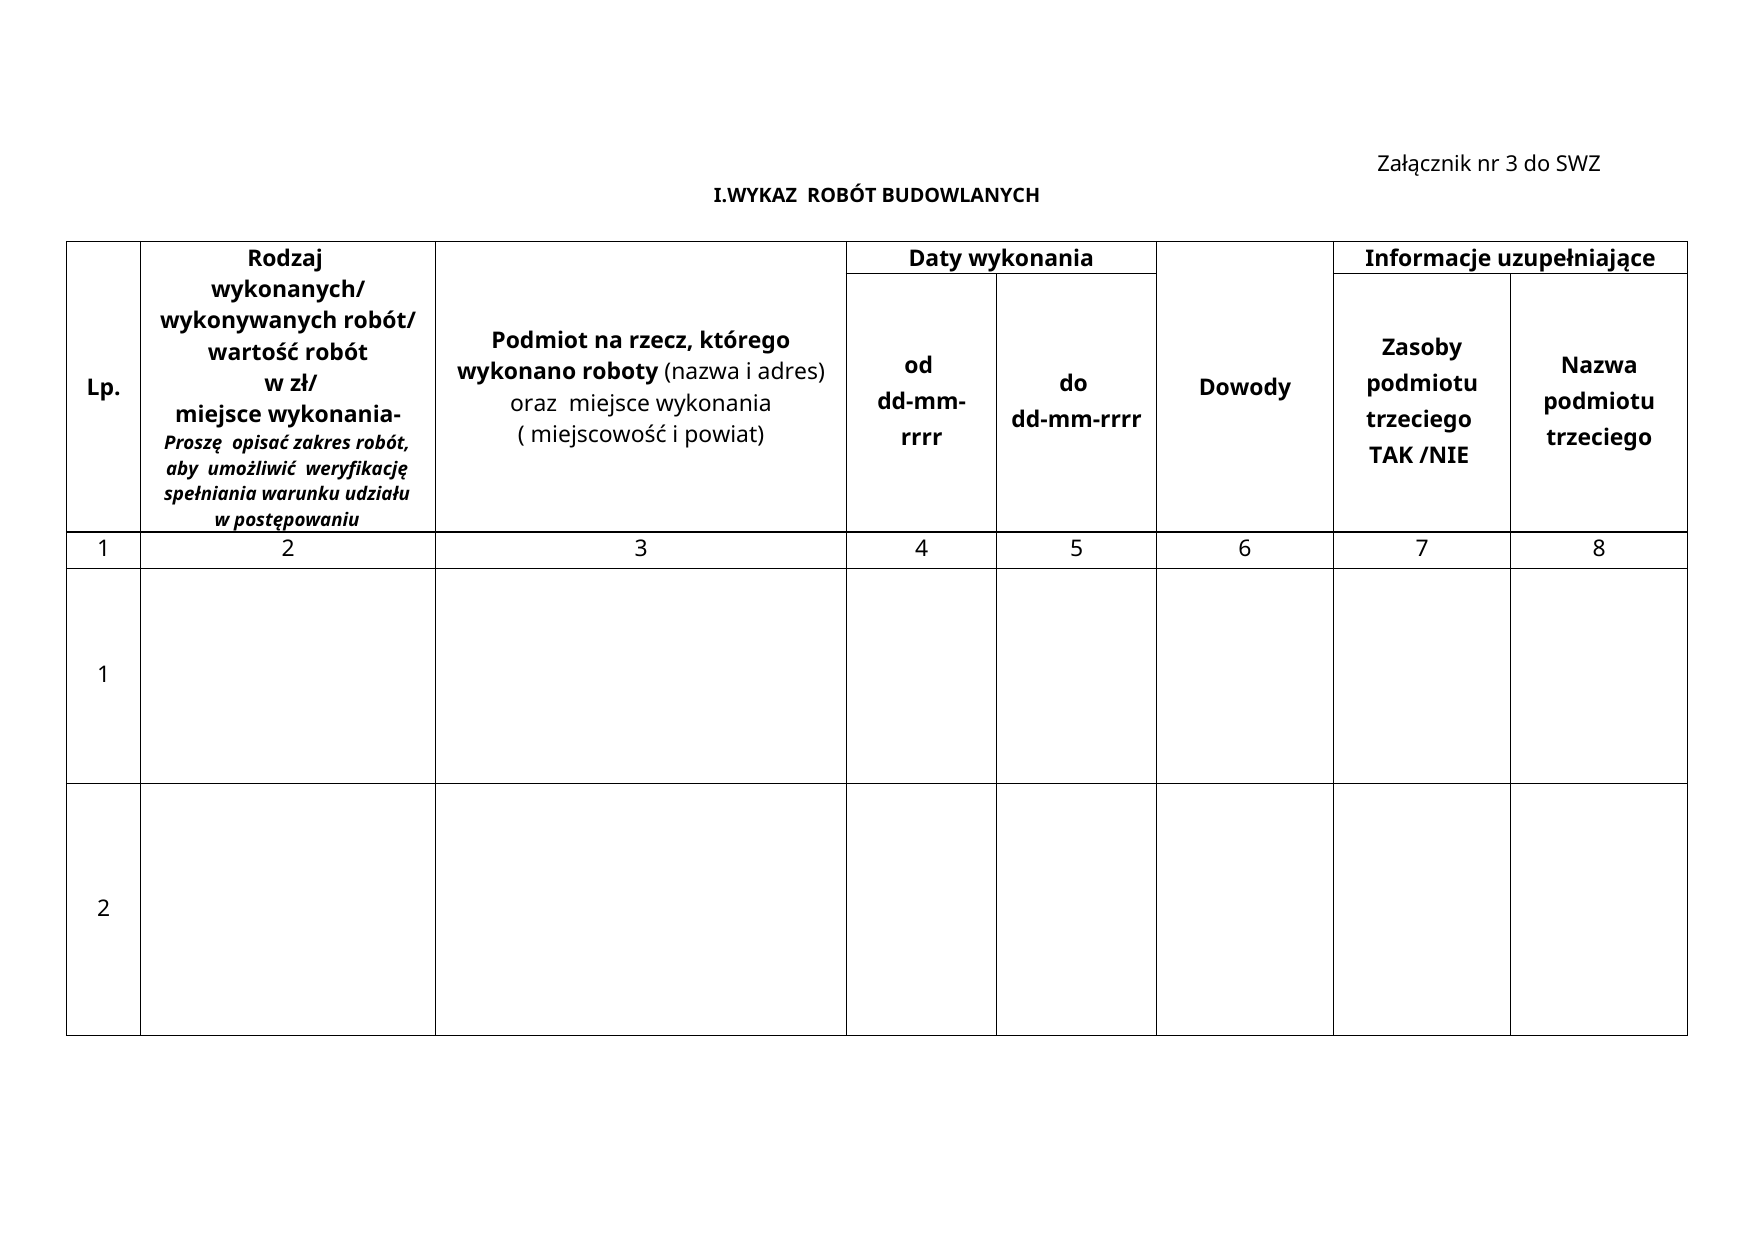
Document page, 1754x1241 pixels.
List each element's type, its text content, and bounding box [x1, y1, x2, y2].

table_header Dowody [1157, 242, 1333, 531]
table_cell [436, 784, 846, 1035]
table_header Rodzaj wykonanych/ wykonywanych robót/ wartość robót w zł/ miejsce wykonania- Proszę opisać zakres robót, aby umożliwić weryfikację spełniania warunku udziału w postępowaniu [141, 242, 435, 531]
text I.WYKAZ ROBÓT BUDOWLANYCH [148, 182, 1606, 209]
table_cell [1157, 569, 1333, 783]
table_cell [141, 569, 435, 783]
table_cell [1334, 569, 1510, 783]
table_cell [847, 784, 996, 1035]
table_cell 2 [141, 533, 435, 567]
table_cell [847, 569, 996, 783]
table_cell [997, 569, 1156, 783]
text Załącznik nr 3 do SWZ [148, 148, 1606, 177]
table_cell [1511, 784, 1687, 1035]
table_cell [997, 784, 1156, 1035]
table_cell [141, 784, 435, 1035]
table_cell 1 [67, 533, 140, 567]
table_header Podmiot na rzecz, którego wykonano roboty (nazwa i adres) oraz miejsce wykonania ( miejscowość i powiat) [436, 242, 846, 531]
table_cell Zasoby podmiotu trzeciego TAK /NIE [1334, 274, 1510, 531]
table_cell 3 [436, 533, 846, 567]
table_cell [1511, 569, 1687, 783]
table_cell 1 [67, 569, 140, 783]
table_cell 2 [67, 784, 140, 1035]
table_cell 7 [1334, 533, 1510, 567]
table_header Lp. [67, 242, 140, 531]
table_cell [1157, 784, 1333, 1035]
table_cell do dd-mm-rrrr [997, 274, 1156, 531]
table_cell Nazwa podmiotu trzeciego [1511, 274, 1687, 531]
table_cell 6 [1157, 533, 1333, 567]
table_header Informacje uzupełniające [1334, 242, 1687, 273]
table_cell [436, 569, 846, 783]
table_cell od dd-mm-rrrr [847, 274, 996, 531]
table_cell 8 [1511, 533, 1687, 567]
table_header Daty wykonania [847, 242, 1156, 273]
table_cell [1334, 784, 1510, 1035]
table_cell 4 [847, 533, 996, 567]
table_cell 5 [997, 533, 1156, 567]
